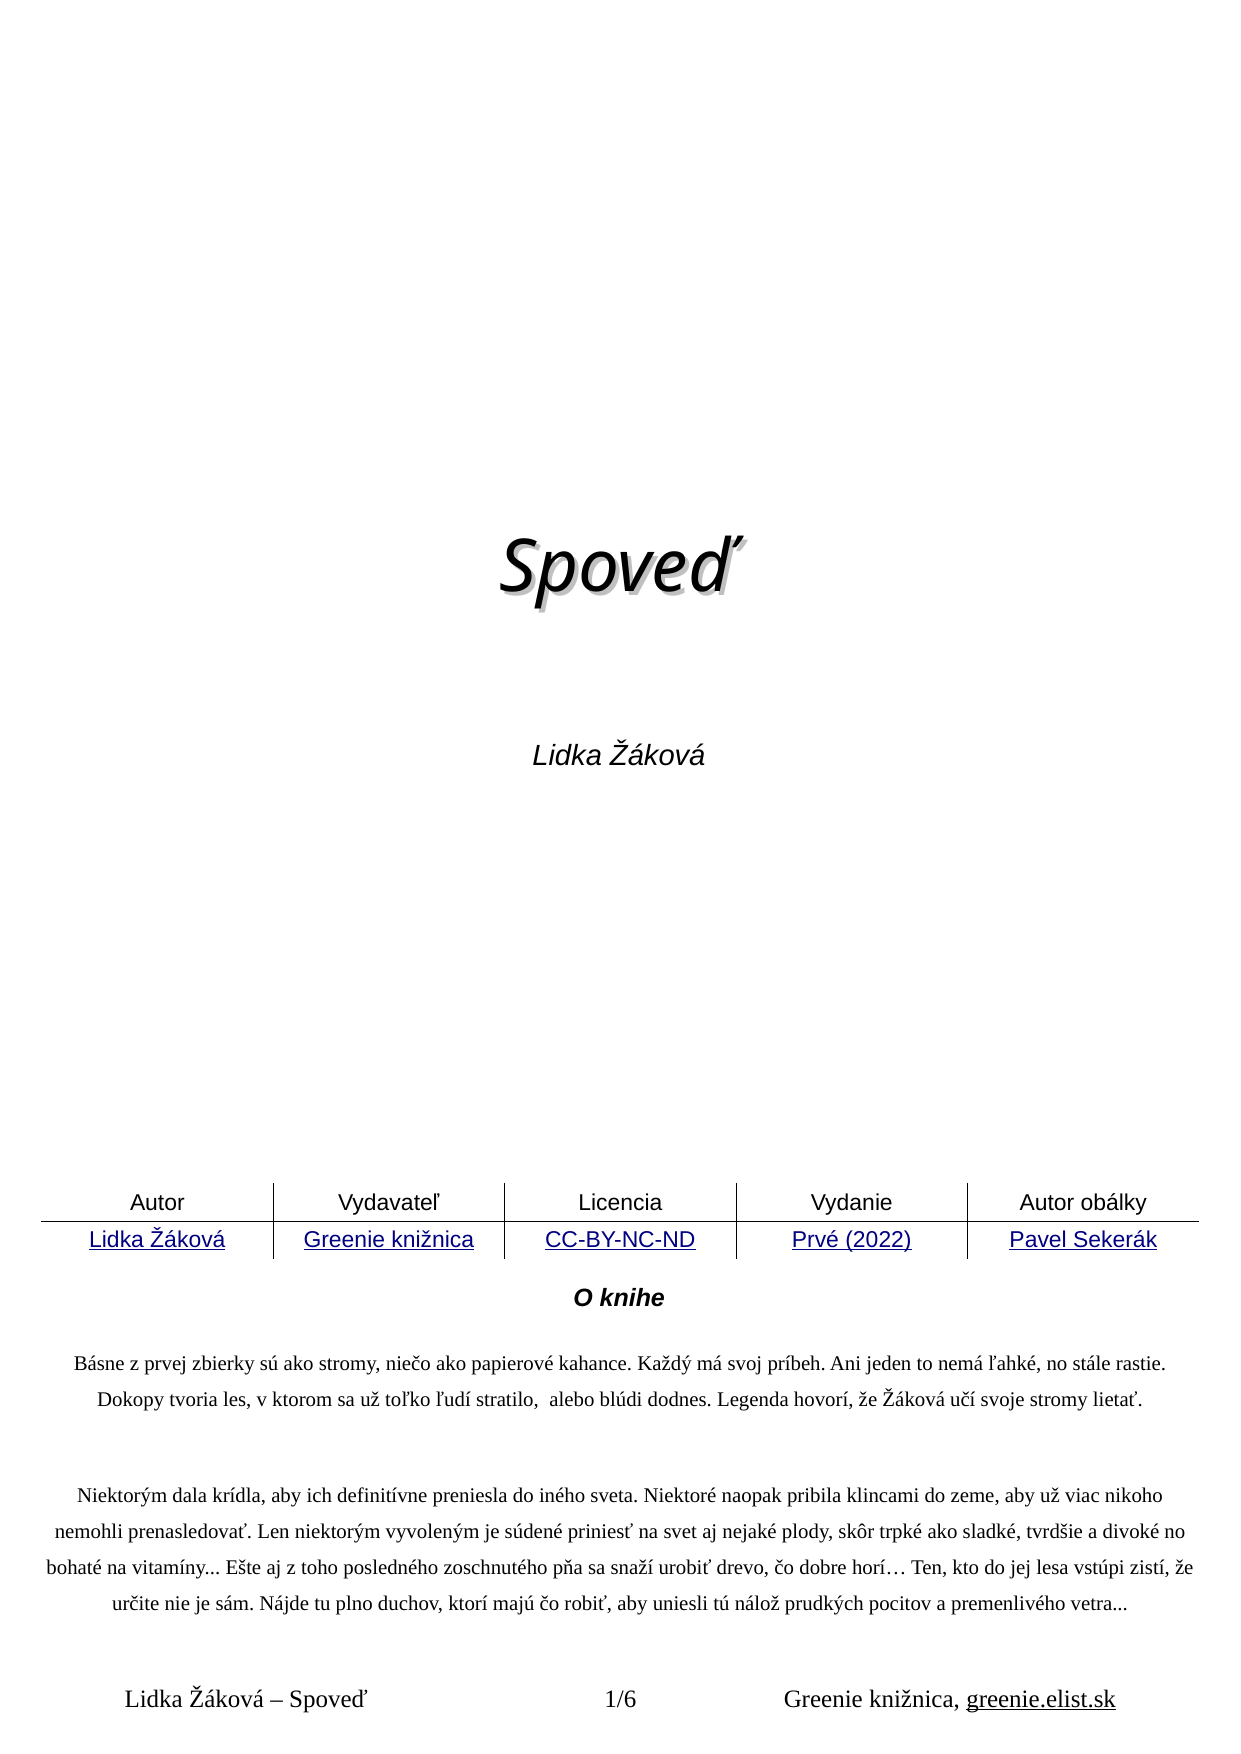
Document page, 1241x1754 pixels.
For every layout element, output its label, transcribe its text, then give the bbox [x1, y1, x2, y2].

table_cell Prvé (2022) [737, 1222, 967, 1258]
subtitle Spoveď [41, 514, 1199, 613]
text Básne z prvej zbierky sú ako stromy, niečo ako papierové kahance. Každý má svoj príbeh. Ani jeden to nemá ľahké, no stále rastie. Dokopy tvoria les, v ktorom sa už toľko ľudí stratilo, alebo blúdi dodnes. Legenda hovorí, že Žáková učí svoje stromy lietať. [41, 1351, 1199, 1411]
table_cell Lidka Žáková [41, 1222, 273, 1258]
subtitle Lidka Žáková [41, 737, 1199, 771]
table_cell CC-BY-NC-ND [505, 1222, 736, 1258]
table_cell Pavel Sekerák [968, 1222, 1199, 1258]
table_header Vydanie [737, 1183, 967, 1221]
subtitle O knihe [41, 1283, 1199, 1312]
table_header Autor [41, 1183, 273, 1221]
table_header Autor obálky [968, 1183, 1199, 1221]
text Niektorým dala krídla, aby ich definitívne preniesla do iného sveta. Niektoré naopak pribila klincami do zeme, aby už viac nikoho nemohli prenasledovať. Len niektorým vyvoleným je súdené priniesť na svet aj nejaké plody, skôr trpké ako sladké, tvrdšie a divoké no bohaté na vitamíny... Ešte aj z toho posledného zoschnutého pňa sa snaží urobiť drevo, čo dobre horí… Ten, kto do jej lesa vstúpi zistí, že určite nie je sám. Nájde tu plno duchov, ktorí majú čo robiť, aby uniesli tú nálož prudkých pocitov a premenlivého vetra... [41, 1483, 1199, 1615]
table_header Vydavateľ [274, 1183, 504, 1221]
table_header Licencia [505, 1183, 736, 1221]
table_cell Greenie knižnica [274, 1222, 504, 1258]
